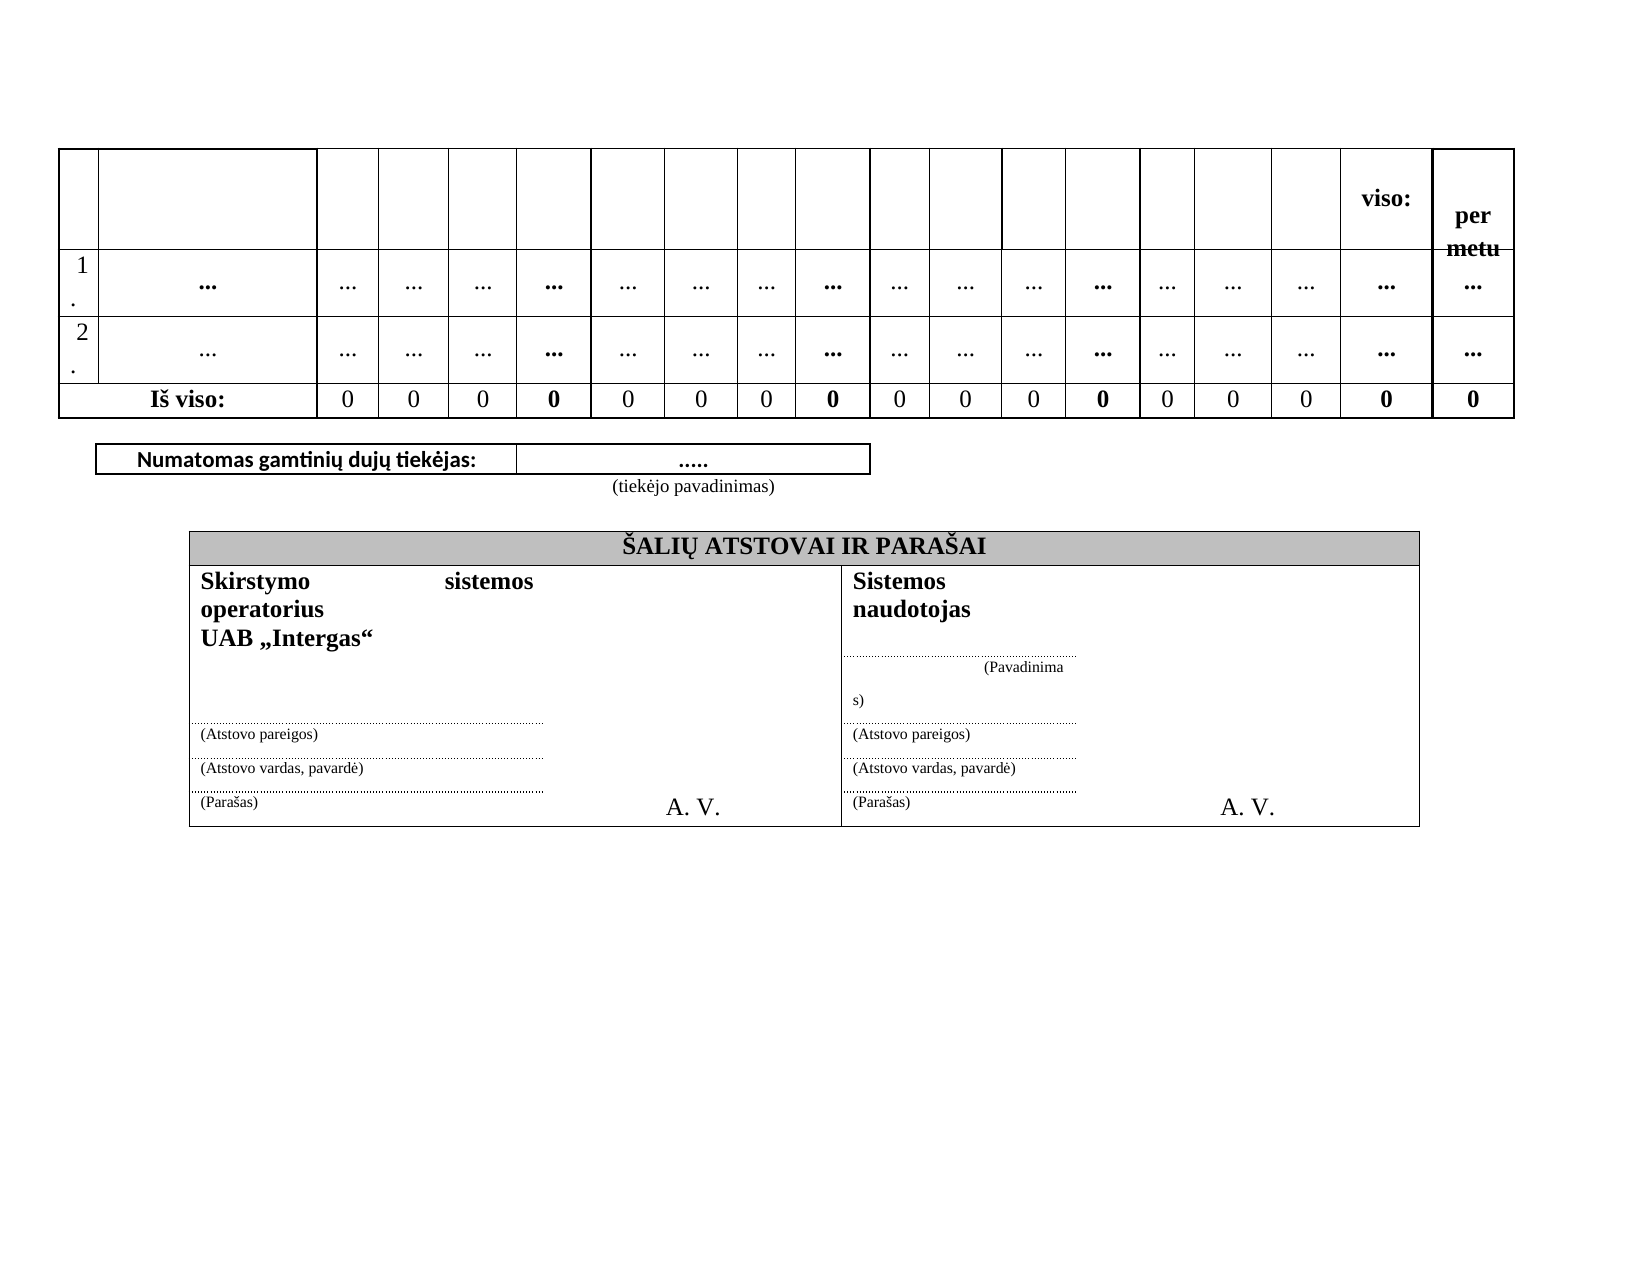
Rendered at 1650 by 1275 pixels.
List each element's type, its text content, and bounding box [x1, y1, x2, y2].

table_cell ... [592, 317, 664, 383]
table_cell 0 [379, 384, 448, 417]
table_cell ... [379, 250, 448, 316]
table_cell [1076, 723, 1419, 757]
table_cell [379, 419, 449, 443]
table_cell [96, 475, 317, 500]
table_cell [1140, 473, 1194, 500]
table_cell [1433, 473, 1513, 500]
table_cell ... [665, 317, 737, 383]
table_cell 0 [665, 384, 737, 417]
table_cell ... [1195, 317, 1271, 383]
table_cell [388, 475, 452, 500]
table_cell 0 [1141, 384, 1194, 417]
table_cell [545, 758, 841, 791]
table_cell Rugsėjis [1003, 149, 1065, 249]
table_cell ... [99, 317, 316, 383]
table_cell [1195, 473, 1272, 500]
table_cell ... [1141, 250, 1194, 316]
table_cell [1340, 473, 1432, 500]
table_cell [1195, 443, 1272, 473]
table_cell 0 [318, 384, 378, 417]
table_cell [1195, 419, 1272, 443]
table_cell Liepa [871, 149, 929, 249]
table_cell 0 [1066, 384, 1139, 417]
table_cell Iš viso: [60, 384, 316, 417]
table_cell ... [592, 250, 664, 316]
table_cell [379, 149, 448, 249]
table_cell [318, 149, 378, 249]
table_cell 0 [1434, 384, 1513, 417]
table_cell ... [1195, 250, 1271, 316]
table_cell [449, 149, 516, 249]
table_cell ... [796, 250, 869, 316]
table_cell [796, 149, 869, 249]
table_cell [317, 475, 388, 500]
table_cell (Parašas) [190, 791, 545, 826]
table_cell (Atstovo pareigos) [842, 723, 1076, 757]
table_cell [1140, 443, 1194, 473]
table_cell [96, 419, 317, 443]
table_cell (Atstovo vardas, pavardė) [842, 758, 1076, 791]
table_cell ... [738, 250, 795, 316]
table_cell [1340, 443, 1432, 473]
table_cell [1076, 566, 1419, 656]
table_cell [1272, 419, 1340, 443]
table_cell 0 [592, 384, 664, 417]
table_cell 2. [60, 317, 98, 383]
table_cell ... [796, 317, 869, 383]
table_cell [929, 443, 1002, 473]
table_cell ... [871, 250, 929, 316]
table_cell ... [665, 250, 737, 316]
table_cell viso: [1341, 149, 1431, 249]
table_cell ... [1434, 250, 1513, 316]
table_cell [1195, 149, 1271, 249]
table_cell ... [517, 250, 590, 316]
table_cell 0 [1195, 384, 1271, 417]
table_cell (Parašas) [842, 791, 1076, 826]
table_cell 0 [738, 384, 795, 417]
table_cell 0 [449, 384, 516, 417]
table_cell ... [379, 317, 448, 383]
table_cell ... [1066, 250, 1139, 316]
table_cell [449, 419, 517, 443]
table_cell [1066, 443, 1140, 473]
table_cell ... [738, 317, 795, 383]
table_cell [1272, 149, 1340, 249]
table_cell [517, 149, 590, 249]
table_cell [59, 473, 96, 500]
table_cell ... [1272, 250, 1340, 316]
table_cell [591, 419, 665, 443]
table_cell 0 [1341, 384, 1431, 417]
table_cell (tiekėjo pavadinimas) [517, 475, 870, 500]
table_cell [1272, 473, 1340, 500]
table_cell (Pavadinimas) [842, 656, 1076, 723]
table_cell [1433, 419, 1513, 443]
table_cell [1002, 473, 1066, 500]
table_cell ..... [517, 445, 869, 473]
table_cell [452, 475, 517, 500]
table_cell ... [1141, 317, 1194, 383]
table_cell 0 [796, 384, 869, 417]
table_cell ... [318, 250, 378, 316]
table_cell [60, 150, 98, 249]
table_cell [545, 656, 841, 723]
table_cell ... [449, 250, 516, 316]
table_cell Skirstymo sistemos operatorius UAB „Intergas“ [190, 566, 545, 656]
table_cell [665, 419, 737, 443]
table_cell 1. [60, 250, 98, 316]
table_cell [929, 419, 1002, 443]
table_cell [929, 473, 1002, 500]
table_cell ... [930, 317, 1001, 383]
table_cell Rugpjūtis [930, 149, 1001, 249]
table_cell [1140, 419, 1194, 443]
table_cell [99, 150, 316, 249]
table_cell [870, 473, 929, 500]
table_cell ... [318, 317, 378, 383]
table_cell [871, 443, 929, 473]
table_cell [592, 149, 664, 249]
table_cell Sistemos naudotojas [842, 566, 1076, 656]
table_cell [59, 443, 95, 473]
table_cell [190, 656, 545, 723]
table_cell [1433, 443, 1513, 473]
table_cell [1002, 419, 1066, 443]
table_cell [796, 419, 870, 443]
table_cell ... [1002, 317, 1065, 383]
table_cell [1340, 419, 1432, 443]
table_cell [737, 419, 796, 443]
table_cell ... [1434, 317, 1513, 383]
table_cell 0 [517, 384, 590, 417]
table_cell [1272, 443, 1340, 473]
table_cell ... [930, 250, 1001, 316]
table_cell [1066, 419, 1140, 443]
table_cell ... [1341, 317, 1431, 383]
table_cell ... [1002, 250, 1065, 316]
table_cell A. V. [1076, 791, 1419, 826]
table_cell Birželis [738, 149, 795, 249]
table_cell [1002, 443, 1066, 473]
table_cell ... [1341, 250, 1431, 316]
table_cell [545, 723, 841, 757]
table_cell Iš viso per metus [1434, 150, 1513, 249]
table_header ŠALIŲ ATSTOVAI IR PARAŠAI [190, 532, 1419, 565]
table_cell [665, 149, 737, 249]
table_cell 0 [871, 384, 929, 417]
table_cell [1066, 473, 1140, 500]
table_cell 0 [930, 384, 1001, 417]
table_cell A. V. [545, 791, 841, 826]
table_cell Numatomas gamtinių dujų tiekėjas: [97, 445, 516, 473]
table_cell ... [1272, 317, 1340, 383]
table_cell 0 [1002, 384, 1065, 417]
table_cell [1076, 758, 1419, 791]
table_cell ... [449, 317, 516, 383]
table_cell [59, 419, 96, 443]
table_cell [1141, 149, 1194, 249]
table_cell ... [99, 250, 316, 316]
table_cell (Atstovo vardas, pavardė) [190, 758, 545, 791]
table_cell ... [871, 317, 929, 383]
table_cell [1076, 656, 1419, 723]
table_cell ... [517, 317, 590, 383]
table_cell ... [1066, 317, 1139, 383]
table_cell [517, 419, 591, 443]
table_cell [317, 419, 379, 443]
table_cell [545, 566, 841, 656]
table_cell [1066, 149, 1139, 249]
table_cell [870, 419, 929, 443]
table_cell 0 [1272, 384, 1340, 417]
table_cell (Atstovo pareigos) [190, 723, 545, 757]
